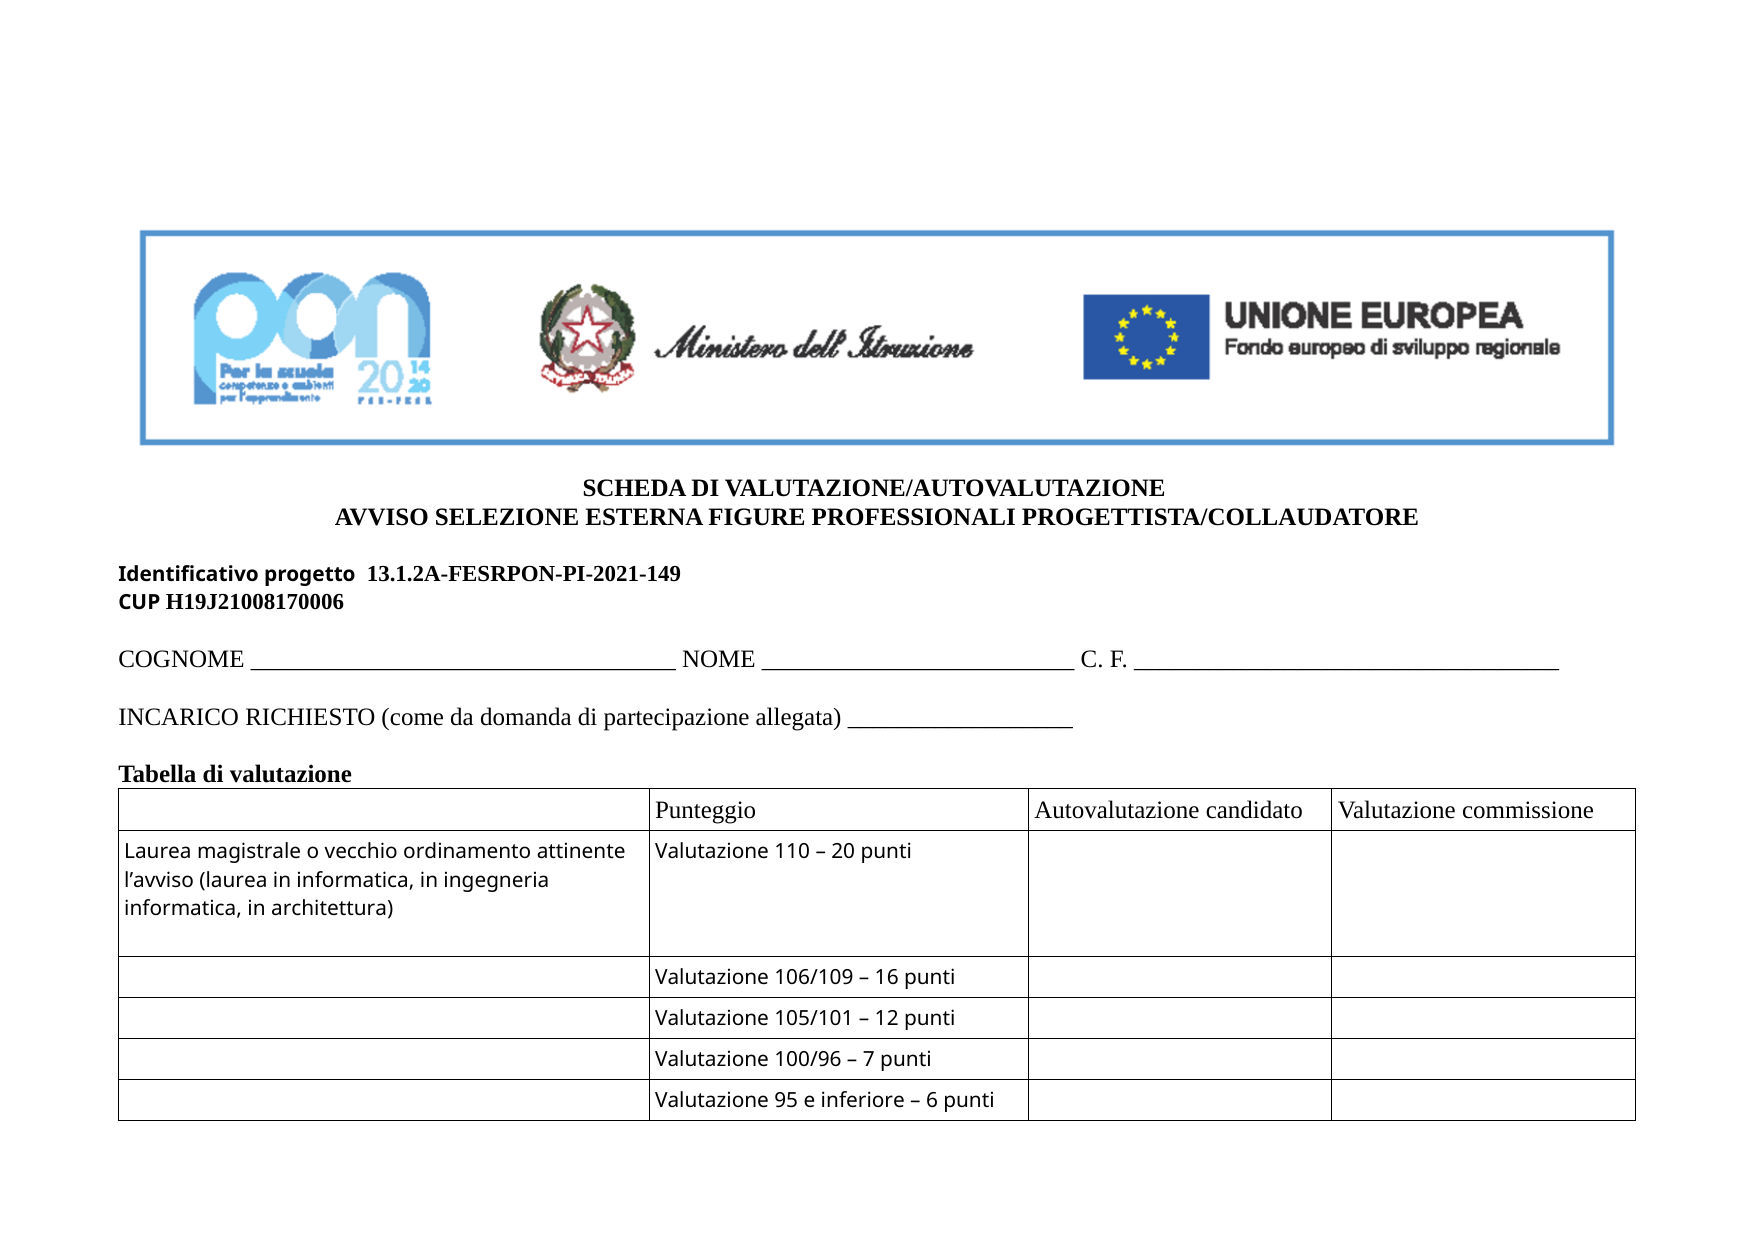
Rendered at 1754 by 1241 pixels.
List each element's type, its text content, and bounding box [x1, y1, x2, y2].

table_header [119, 789, 649, 829]
text Identificativo progetto 13.1.2A-FESRPON-PI-2021-149 [118, 559, 1636, 587]
text SCHEDA DI VALUTAZIONE/AUTOVALUTAZIONE [118, 473, 1636, 502]
table_cell [1332, 1080, 1635, 1119]
table_cell [1332, 998, 1635, 1038]
text AVVISO SELEZIONE ESTERNA FIGURE PROFESSIONALI PROGETTISTA/COLLAUDATORE [118, 502, 1636, 530]
table_cell [1029, 831, 1331, 956]
table_cell [119, 1080, 649, 1119]
table_cell [1029, 957, 1331, 997]
table_cell [119, 957, 649, 997]
table_cell Laurea magistrale o vecchio ordinamento attinente l’avviso (laurea in informatica, in ingegneria informatica, in architettura) [119, 831, 649, 956]
text COGNOME __________________________________ NOME _________________________ C. F. __________________________________ [118, 644, 1636, 702]
table_cell Valutazione 100/96 – 7 punti [650, 1039, 1028, 1078]
table_cell Valutazione 95 e inferiore – 6 punti [650, 1080, 1028, 1119]
table_cell [1332, 831, 1635, 956]
table_cell [1332, 957, 1635, 997]
table_cell [1029, 1039, 1331, 1078]
text INCARICO RICHIESTO (come da domanda di partecipazione allegata) __________________ [118, 702, 1636, 731]
table_cell Valutazione 110 – 20 punti [650, 831, 1028, 956]
table_header Punteggio [650, 789, 1028, 829]
table_cell [1029, 1080, 1331, 1119]
text Tabella di valutazione [118, 759, 1636, 788]
table_cell [119, 1039, 649, 1078]
picture [118, 204, 1636, 473]
table_header Autovalutazione candidato [1029, 789, 1331, 829]
table_cell [1332, 1039, 1635, 1078]
table_cell [119, 998, 649, 1038]
table_cell Valutazione 105/101 – 12 punti [650, 998, 1028, 1038]
table_cell [1029, 998, 1331, 1038]
text CUP H19J21008170006 [118, 587, 1636, 616]
table_cell Valutazione 106/109 – 16 punti [650, 957, 1028, 997]
table_header Valutazione commissione [1332, 789, 1635, 829]
